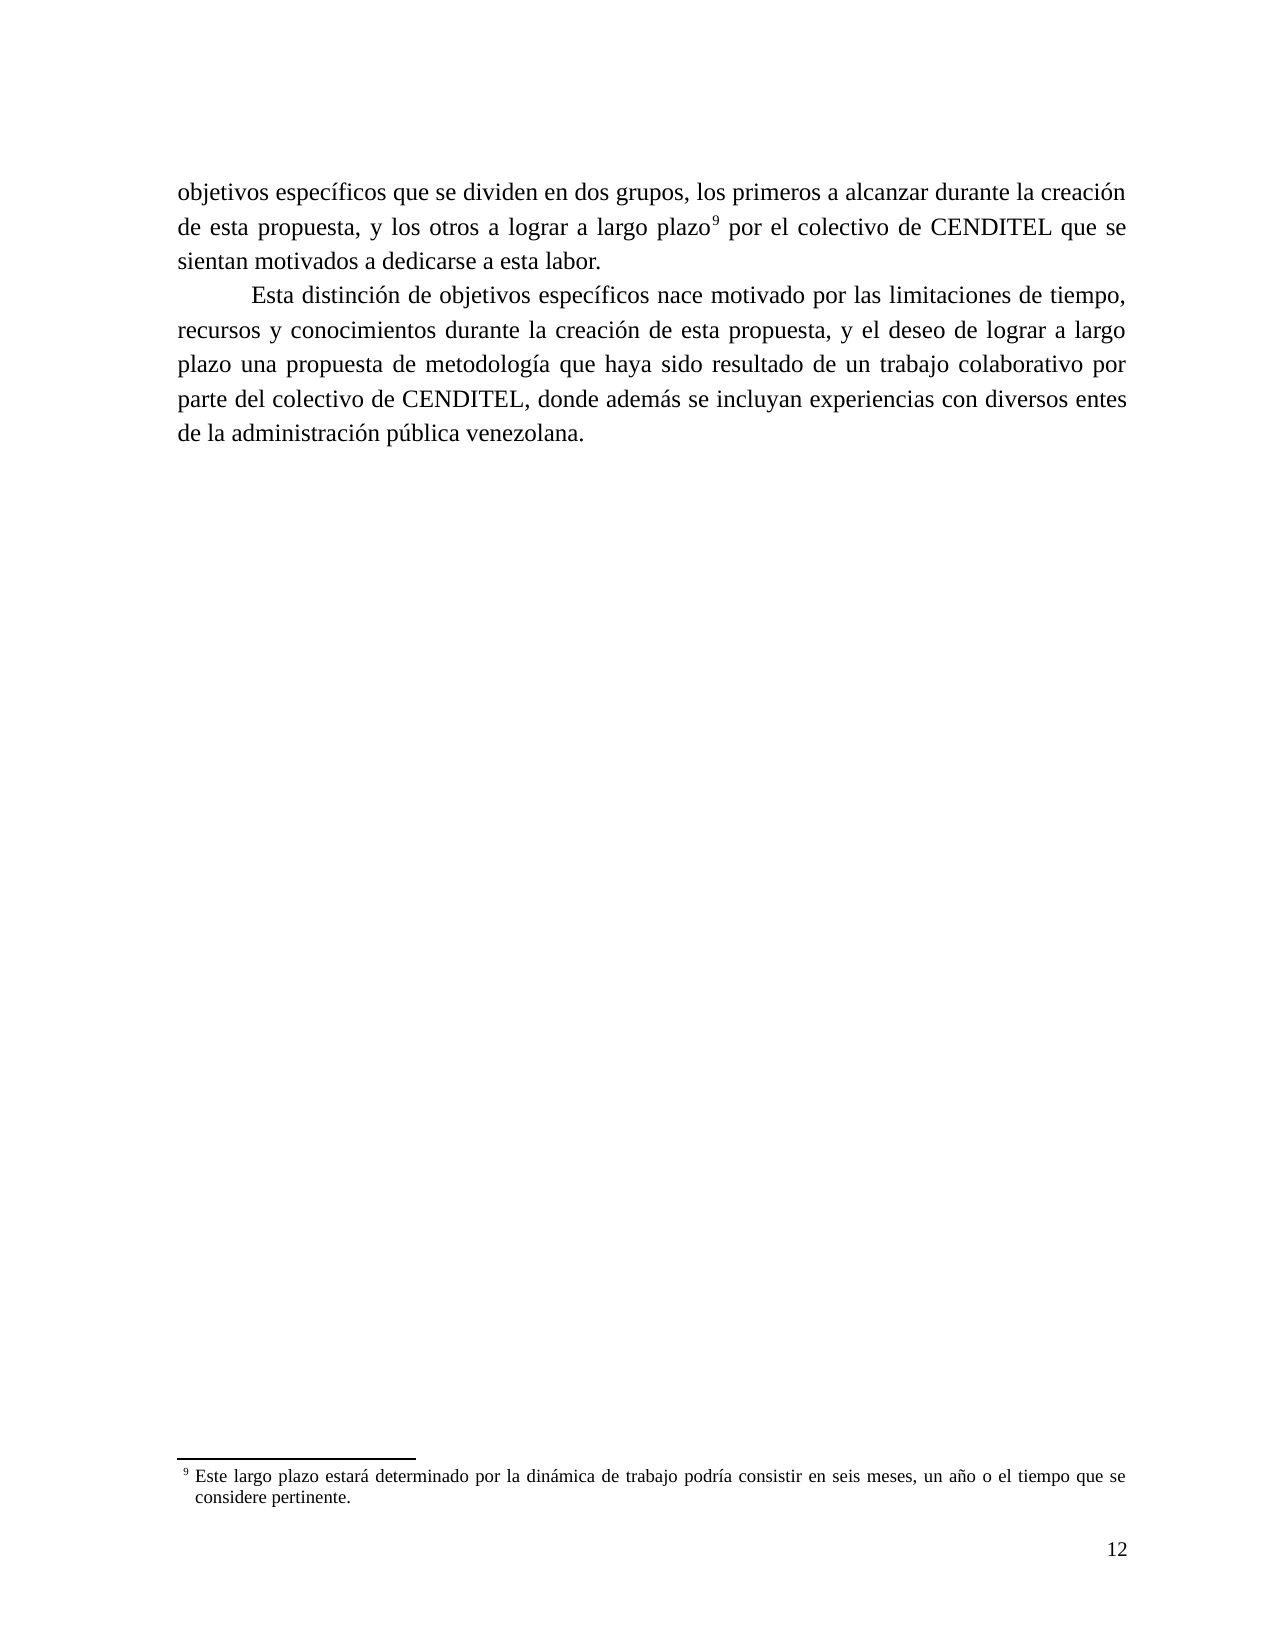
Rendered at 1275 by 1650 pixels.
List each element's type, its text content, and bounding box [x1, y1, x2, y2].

text Esta distinción de objetivos específicos nace motivado por las limitaciones de tiempo, recursos y conocimientos durante la creación de esta propuesta, y el deseo de lograr a largo plazo una propuesta de metodología que haya sido resultado de un trabajo colaborativo por parte del colectivo de CENDITEL, donde además se incluyan experiencias con diversos entes de la administración pública venezolana. [177, 281, 1127, 447]
text objetivos específicos que se dividen en dos grupos, los primeros a alcanzar durante la creación de esta propuesta, y los otros a lograr a largo plazo por el colectivo de CENDITEL que se sientan motivados a dedicarse a esta labor. [177, 177, 1127, 275]
text Este largo plazo estará determinado por la dinámica de trabajo podría consistir en seis meses, un año o el tiempo que se considere pertinente. [183, 1465, 1127, 1508]
